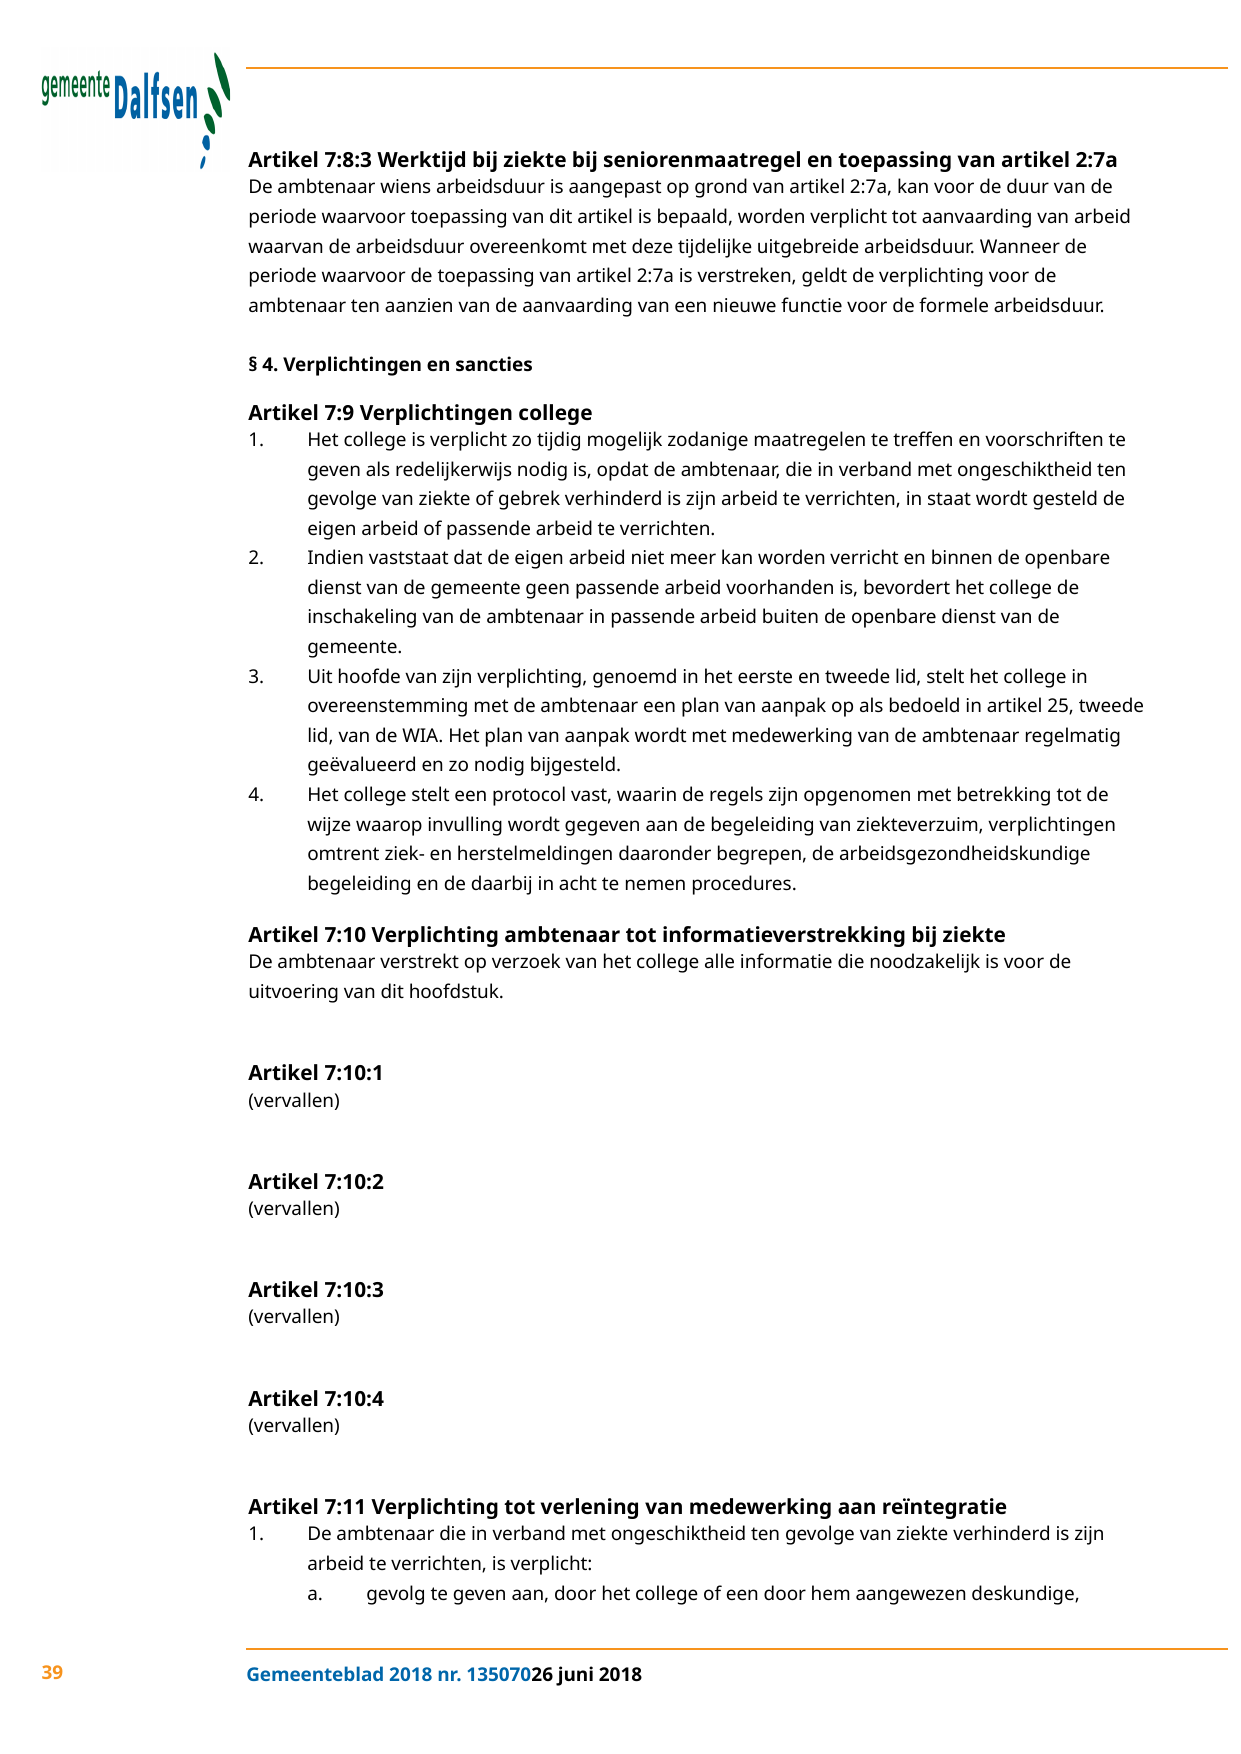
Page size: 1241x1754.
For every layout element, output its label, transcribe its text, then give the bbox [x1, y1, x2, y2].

text De ambtenaar verstrekt op verzoek van het college alle informatie die noodzakelijk is voor de uitvoering van dit hoofdstuk. [248, 949, 1152, 1004]
list Het college stelt een protocol vast, waarin de regels zijn opgenomen met betrekking tot de wijze waarop invulling wordt gegeven aan de begeleiding van ziekteverzuim, verplichtingen omtrent ziek- en herstelmeldingen daaronder begrepen, de arbeidsgezondheidskundige begeleiding en de daarbij in acht te nemen procedures. [248, 781, 1152, 896]
text Artikel 7:8:3 Werktijd bij ziekte bij seniorenmaatregel en toepassing van artikel 2:7a [248, 145, 1152, 174]
text (vervallen) [248, 1412, 1152, 1438]
text Artikel 7:10:4 [248, 1384, 1152, 1412]
text De ambtenaar wiens arbeidsduur is aangepast op grond van artikel 2:7a, kan voor de duur van de periode waarvoor toepassing van dit artikel is bepaald, worden verplicht tot aanvaarding van arbeid waarvan de arbeidsduur overeenkomt met deze tijdelijke uitgebreide arbeidsduur. Wanneer de periode waarvoor de toepassing van artikel 2:7a is verstreken, geldt de verplichting voor de ambtenaar ten aanzien van de aanvaarding van een nieuwe functie voor de formele arbeidsduur. [248, 174, 1152, 318]
list Indien vaststaat dat de eigen arbeid niet meer kan worden verricht en binnen de openbare dienst van de gemeente geen passende arbeid voorhanden is, bevordert het college de inschakeling van de ambtenaar in passende arbeid buiten de openbare dienst van de gemeente. [248, 544, 1152, 659]
list Het college is verplicht zo tijdig mogelijk zodanige maatregelen te treffen en voorschriften te geven als redelijkerwijs nodig is, opdat de ambtenaar, die in verband met ongeschiktheid ten gevolge van ziekte of gebrek verhinderd is zijn arbeid te verrichten, in staat wordt gesteld de eigen arbeid of passende arbeid te verrichten. [248, 426, 1152, 541]
list Uit hoofde van zijn verplichting, genoemd in het eerste en tweede lid, stelt het college in overeenstemming met de ambtenaar een plan van aanpak op als bedoeld in artikel 25, tweede lid, van de WIA. Het plan van aanpak wordt met medewerking van de ambtenaar regelmatig geëvalueerd en zo nodig bijgesteld. [248, 663, 1152, 777]
text Artikel 7:11 Verplichting tot verlening van medewerking aan reïntegratie [248, 1492, 1152, 1521]
text Artikel 7:9 Verplichtingen college [248, 398, 1152, 426]
text (vervallen) [248, 1195, 1152, 1221]
list De ambtenaar die in verband met ongeschiktheid ten gevolge van ziekte verhinderd is zijn arbeid te verrichten, is verplicht: [248, 1521, 1152, 1576]
text (vervallen) [248, 1304, 1152, 1329]
text Artikel 7:10:3 [248, 1275, 1152, 1304]
text § 4. Verplichtingen en sancties [248, 351, 1152, 377]
text Artikel 7:10 Verplichting ambtenaar tot informatieverstrekking bij ziekte [248, 920, 1152, 949]
list gevolg te geven aan, door het college of een door hem aangewezen deskundige, [307, 1580, 1152, 1605]
picture [41, 47, 231, 172]
text Artikel 7:10:2 [248, 1167, 1152, 1195]
text (vervallen) [248, 1087, 1152, 1112]
text Artikel 7:10:1 [248, 1058, 1152, 1087]
